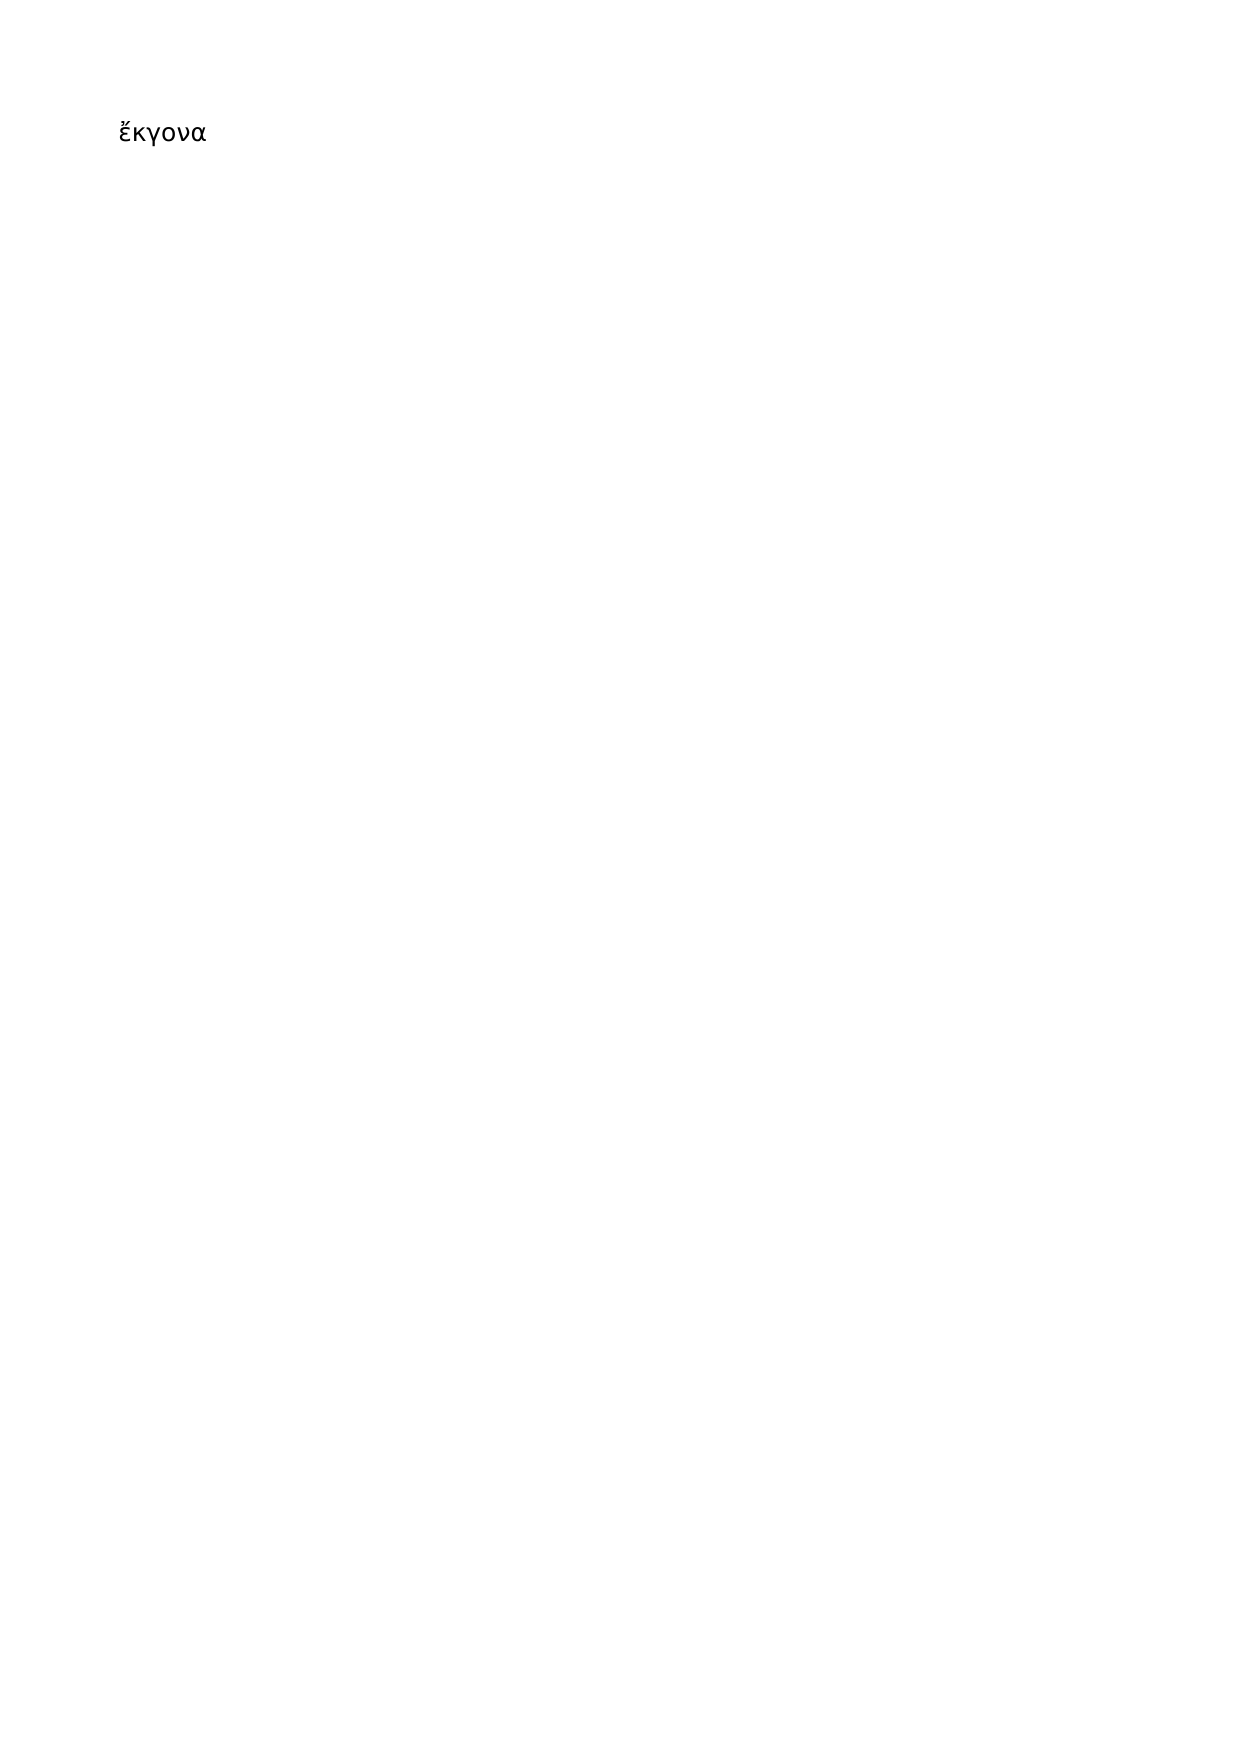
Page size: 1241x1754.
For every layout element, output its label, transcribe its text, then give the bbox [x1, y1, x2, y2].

text ἔκγονα [118, 118, 1122, 147]
